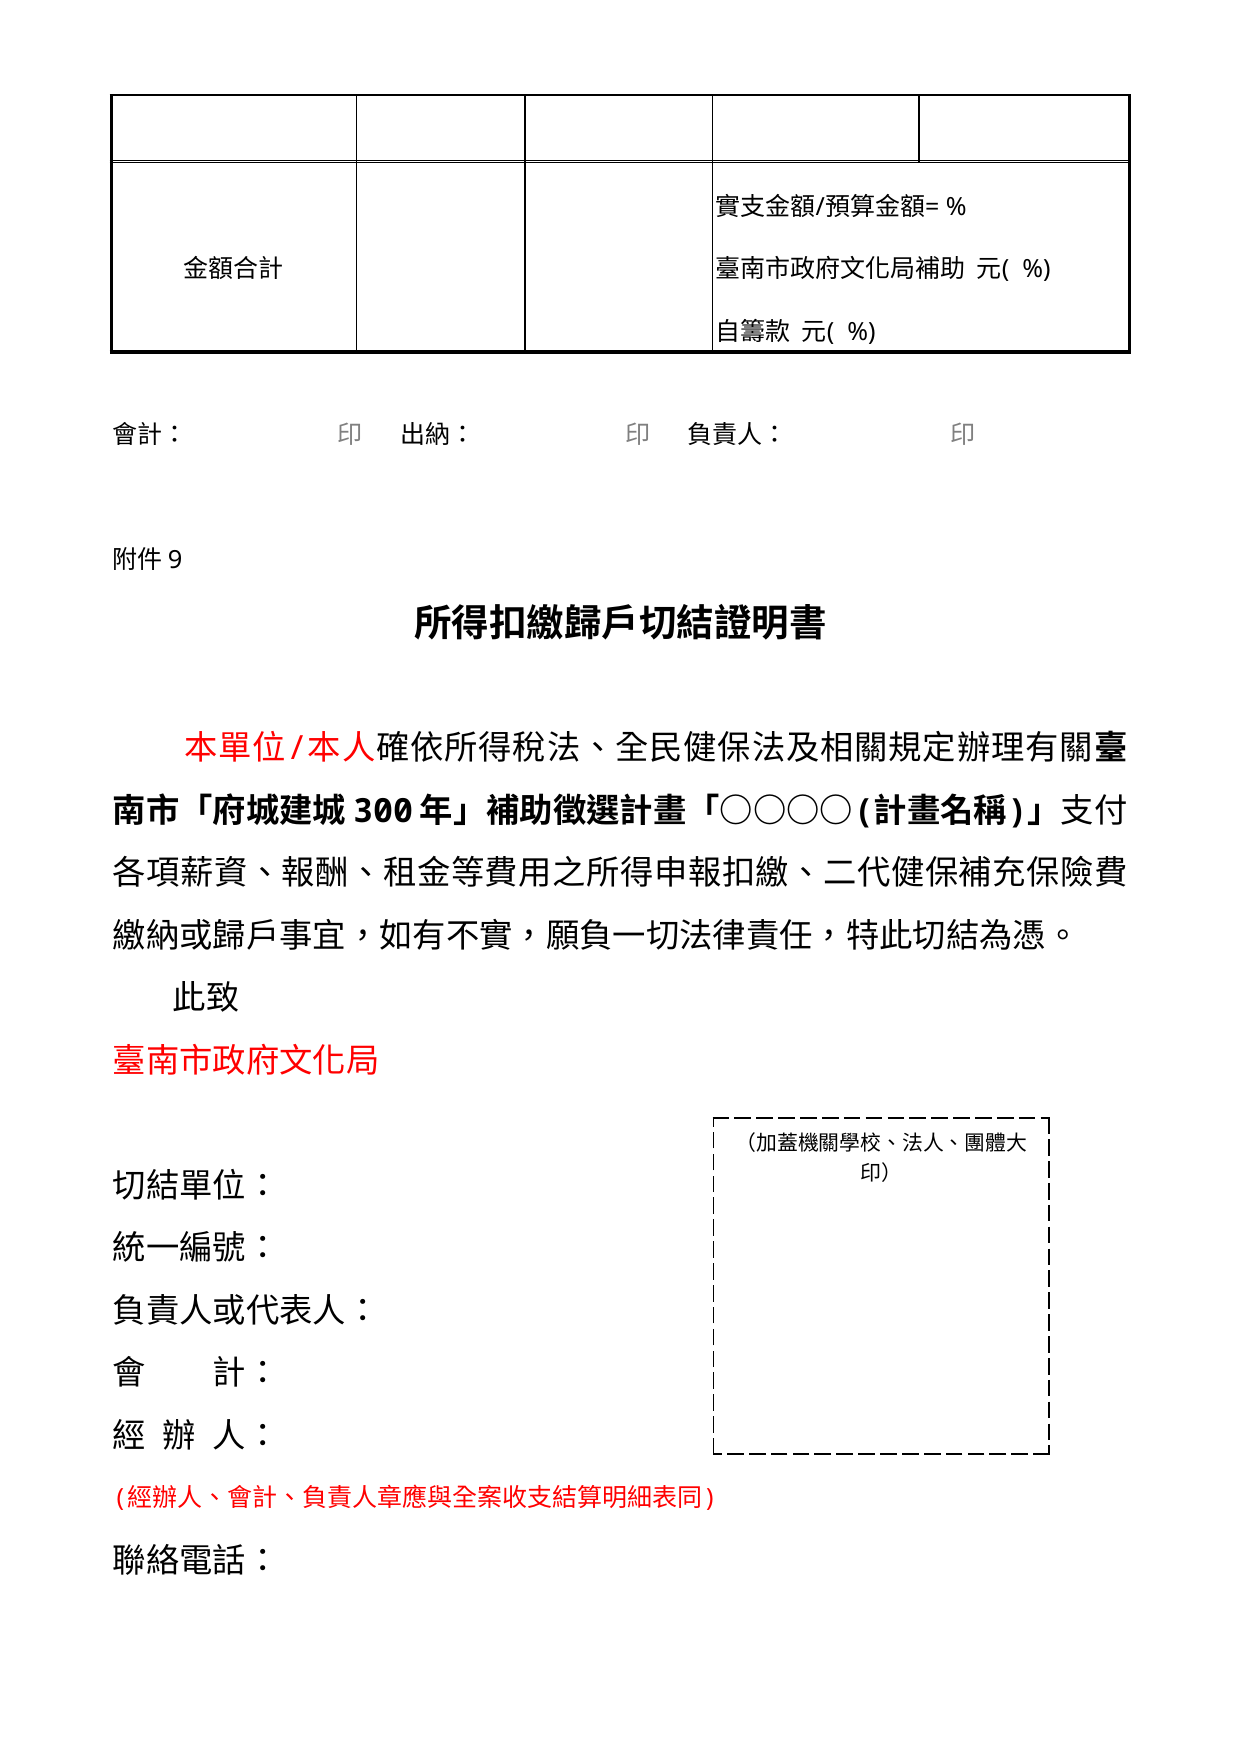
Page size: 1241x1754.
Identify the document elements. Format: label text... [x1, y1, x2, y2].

text 經 辦 人： [112, 1391, 712, 1453]
text （加蓋機關學校、法人、團體大印） [729, 1126, 1033, 1187]
text 統一編號： [112, 1203, 712, 1266]
table_cell [526, 163, 712, 350]
text 附件9 [112, 516, 1128, 578]
text [1050, 1328, 1128, 1391]
text 聯絡電話： [112, 1516, 1128, 1578]
table_cell [357, 96, 524, 160]
text 切結單位： [112, 1141, 712, 1203]
text [1050, 1391, 1128, 1453]
table_cell [920, 96, 1128, 160]
text 本單位/本人確依所得稅法、全民健保法及相關規定辦理有關臺南市「府城建城300年」補助徵選計畫「○○○○(計畫名稱)」支付各項薪資、報酬、租金等費用之所得申報扣繳、二代健保補充保險費繳納或歸戶事宜，如有不實，願負一切法律責任，特此切結為憑。 [112, 703, 1128, 953]
text 會計： 印 出納： 印 負責人： 印 [112, 391, 1128, 453]
text 所得扣繳歸戶切結證明書 [112, 578, 1128, 641]
text (經辦人、會計、負責人章應與全案收支結算明細表同) [112, 1453, 1128, 1516]
text 負責人或代表人： [112, 1266, 712, 1328]
table_cell [526, 96, 712, 160]
table_cell [113, 96, 356, 160]
table_cell 實支金額/預算金額= % 臺南市政府文化局補助 元( %) 自籌款 元( %) [713, 163, 1128, 350]
table_cell 金額合計 [113, 163, 356, 350]
text 此致 [112, 953, 1128, 1016]
text 會 計： [112, 1328, 712, 1391]
text [1050, 1203, 1128, 1266]
table_cell [357, 163, 524, 350]
text [1050, 1266, 1128, 1328]
text 臺南市政府文化局 [112, 1016, 1128, 1078]
table_cell [713, 96, 918, 160]
text [1050, 1141, 1128, 1203]
